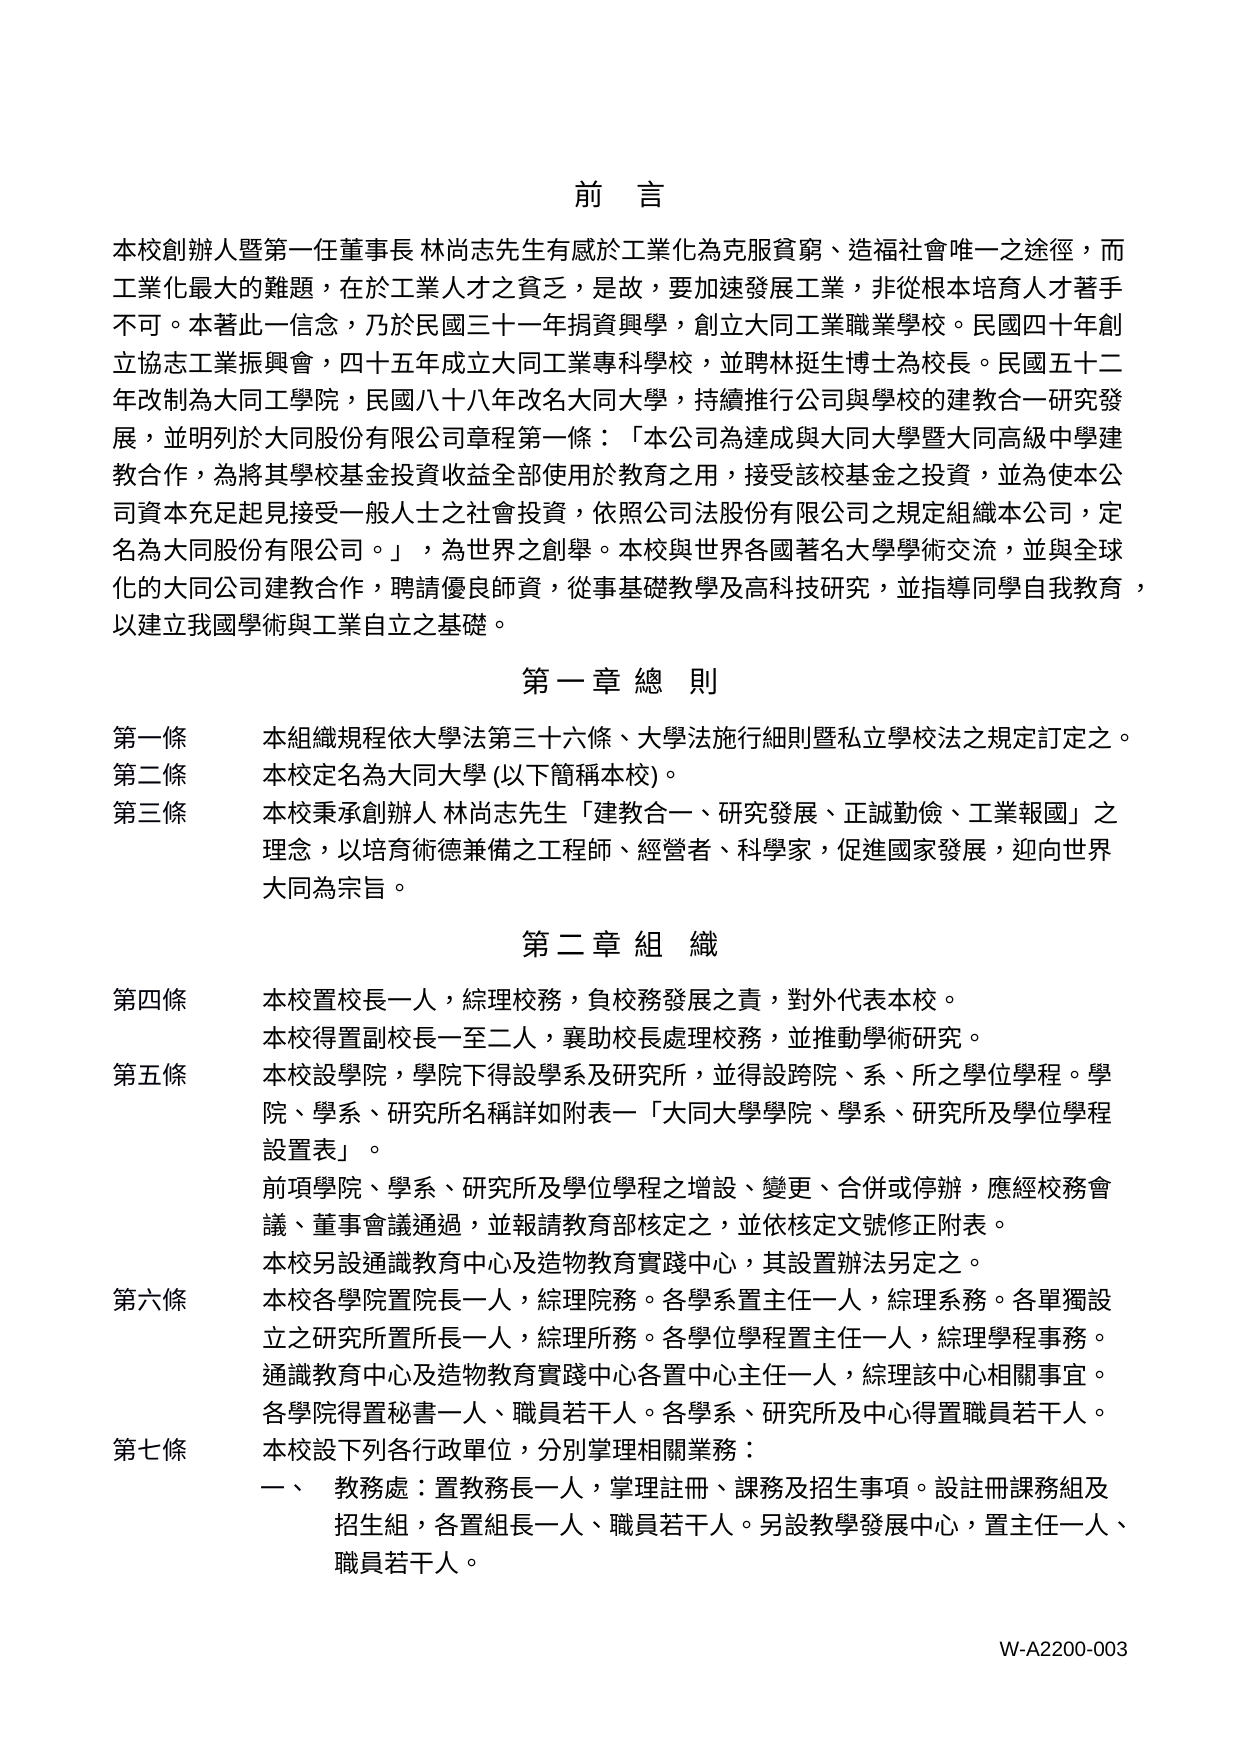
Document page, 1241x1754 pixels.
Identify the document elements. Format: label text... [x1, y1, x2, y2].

list 本組織規程依大學法第三十六條、大學法施行細則暨私立學校法之規定訂定之。 [112, 711, 1128, 749]
list 本校定名為大同大學 (以下簡稱本校)。 [112, 749, 1128, 786]
text 前 言 [112, 149, 1128, 224]
subtitle 第 二 章 組 織 [112, 899, 1128, 974]
list 教務處：置教務長一人，掌理註冊、課務及招生事項。設註冊課務組及招生組，各置組長一人、職員若干人。另設教學發展中心，置主任一人、職員若干人。 [260, 1461, 1128, 1574]
list 本校設下列各行政單位，分別掌理相關業務： [112, 1424, 1128, 1461]
text 前項學院、學系、研究所及學位學程之增設、變更、合併或停辦，應經校務會議、董事會議通過，並報請教育部核定之，並依核定文號修正附表。 [262, 1161, 1128, 1236]
list 本校各學院置院長一人，綜理院務。各學系置主任一人，綜理系務。各單獨設立之研究所置所長一人，綜理所務。各學位學程置主任一人，綜理學程事務。通識教育中心及造物教育實踐中心各置中心主任一人，綜理該中心相關事宜。各學院得置秘書一人、職員若干人。各學系、研究所及中心得置職員若干人。 [112, 1274, 1128, 1424]
text 本校另設通識教育中心及造物教育實踐中心，其設置辦法另定之。 [262, 1236, 1128, 1274]
list 本校置校長一人，綜理校務，負校務發展之責，對外代表本校。 [112, 974, 1128, 1011]
subtitle 第 一 章 總 則 [112, 636, 1128, 711]
list 本校設學院，學院下得設學系及研究所，並得設跨院、系、所之學位學程。學院、學系、研究所名稱詳如附表一「大同大學學院、學系、研究所及學位學程設置表」。 [112, 1049, 1128, 1161]
text 本校創辦人暨第一任董事長 林尚志先生有感於工業化為克服貧窮、造福社會唯一之途徑，而工業化最大的難題，在於工業人才之貧乏，是故，要加速發展工業，非從根本培育人才著手不可。本著此一信念，乃於民國三十一年捐資興學，創立大同工業職業學校。民國四十年創立協志工業振興會，四十五年成立大同工業專科學校，並聘林挺生博士為校長。民國五十二年改制為大同工學院，民國八十八年改名大同大學，持續推行公司與學校的建教合一研究發展，並明列於大同股份有限公司章程第一條：「本公司為達成與大同大學暨大同高級中學建教合作，為將其學校基金投資收益全部使用於教育之用，接受該校基金之投資，並為使本公司資本充足起見接受一般人士之社會投資，依照公司法股份有限公司之規定組織本公司，定名為大同股份有限公司。」，為世界之創舉。本校與世界各國著名大學學術交流，並與全球化的大同公司建教合作，聘請優良師資，從事基礎教學及高科技研究，並指導同學自我教育，以建立我國學術與工業自立之基礎。 [112, 224, 1128, 636]
list 本校秉承創辦人 林尚志先生「建教合一、研究發展、正誠勤儉、工業報國」之理念，以培育術德兼備之工程師、經營者、科學家，促進國家發展，迎向世界大同為宗旨。 [112, 786, 1128, 899]
text 本校得置副校長一至二人，襄助校長處理校務，並推動學術研究。 [262, 1011, 1128, 1049]
